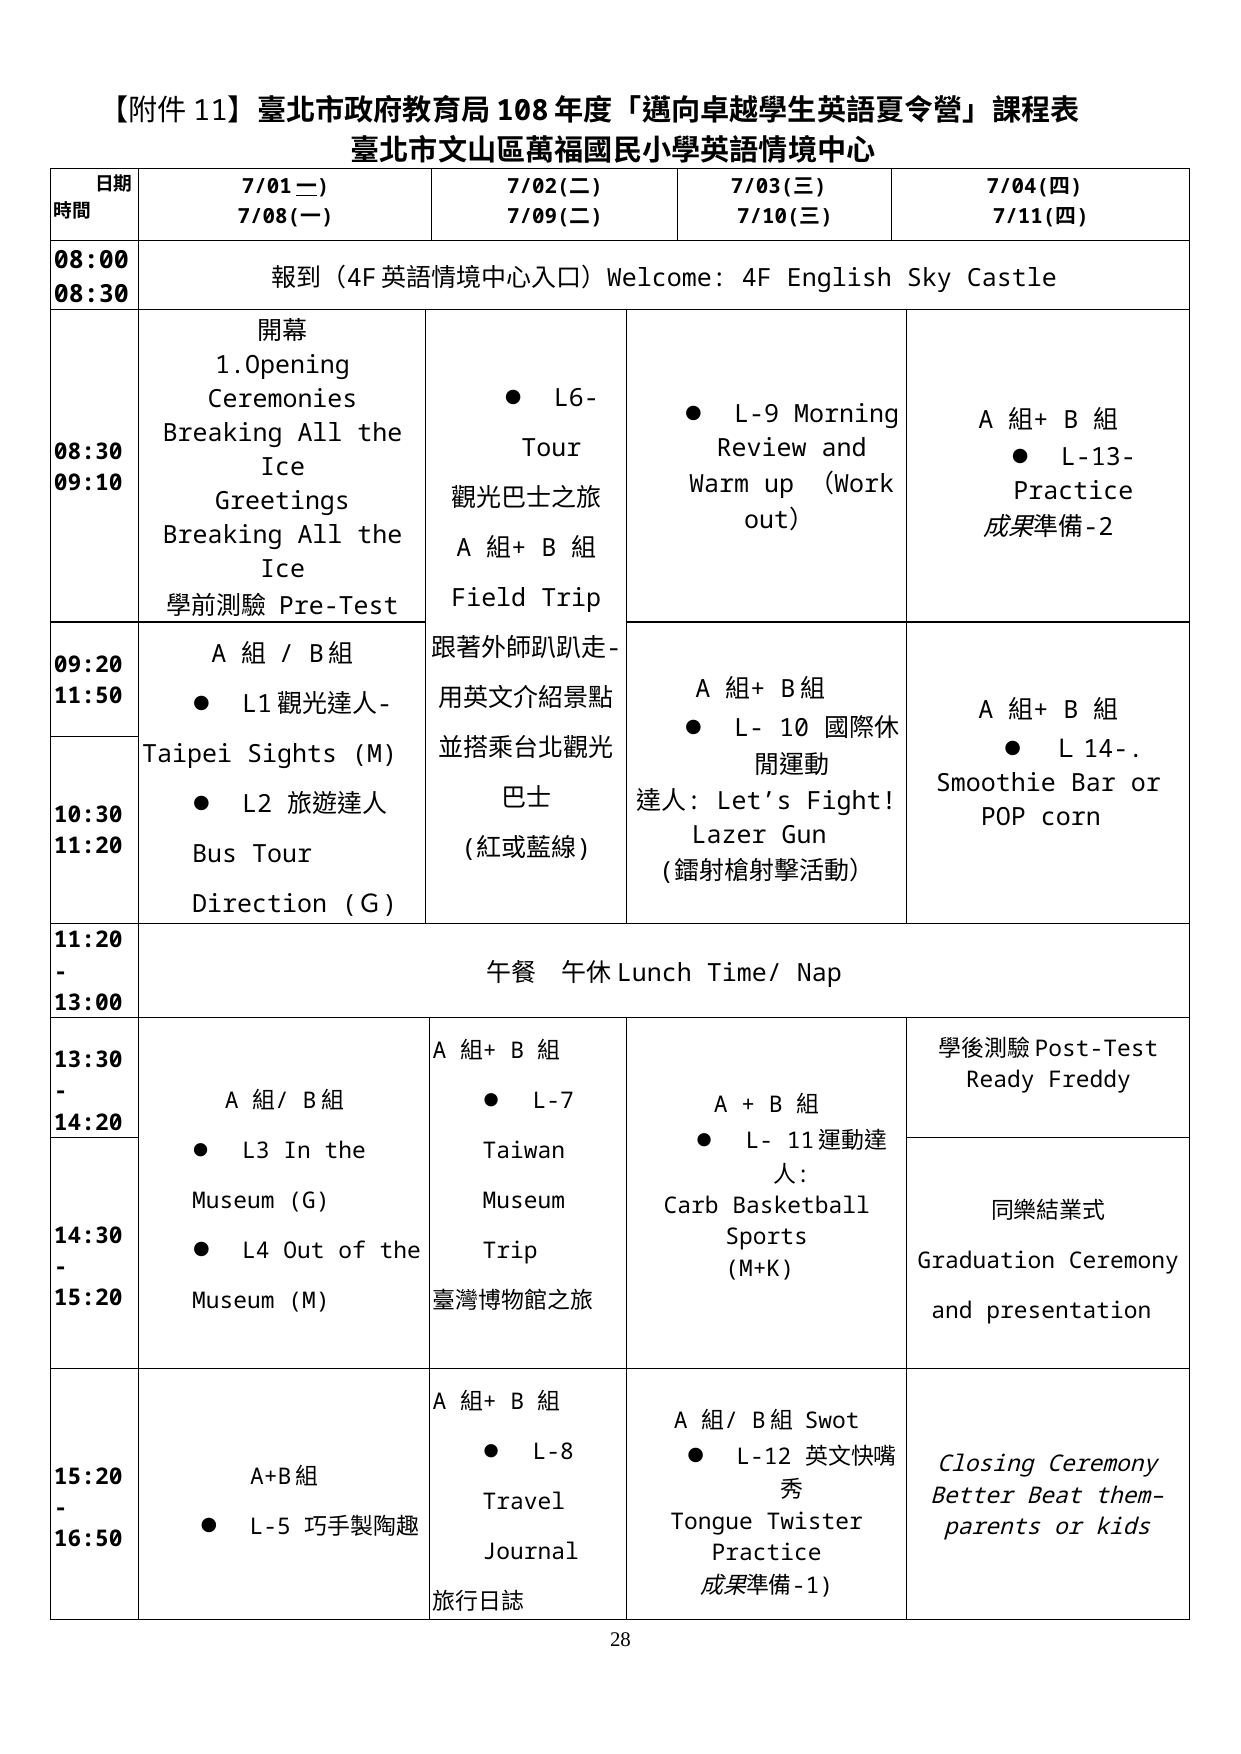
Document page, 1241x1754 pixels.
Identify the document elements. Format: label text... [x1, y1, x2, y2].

text 臺北市文山區萬福國民小學英語情境中心 [83, 128, 1157, 168]
table_cell A 組/ B組 L3 In the Museum (G) L4 Out of the Museum (M) [139, 1018, 429, 1368]
table_cell 15:20- 16:50 [51, 1369, 138, 1619]
table_cell 08:00 08:30 [51, 241, 138, 309]
table_header 7/01一) 7/08(一) [139, 169, 431, 240]
table_cell A 組/ B組 Swot L-12 英文快嘴秀 Tongue Twister Practice 成果準備-1) [627, 1369, 906, 1619]
table_header 7/04(四) 7/11(四) [892, 169, 1189, 240]
table_header 7/02(二) 7/09(二) [432, 169, 677, 240]
table_cell A 組+ B 組 L-7 Taiwan Museum Trip 臺灣博物館之旅 [430, 1018, 626, 1368]
table_cell 報到（4F英語情境中心入口）Welcome: 4F English Sky Castle [139, 241, 1189, 309]
table_cell 08:30 09:10 [51, 310, 138, 621]
table_header 7/03(三) 7/10(三) [678, 169, 891, 240]
table_cell A 組+ B 組 L-8 Travel Journal 旅行日誌 [430, 1369, 626, 1619]
table_cell L6-Tour 觀光巴士之旅 A 組+ B 組 Field Trip 跟著外師趴趴走- 用英文介紹景點並搭乘台北觀光巴士 (紅或藍線) [426, 310, 626, 922]
table_cell 學後測驗Post-Test Ready Freddy [907, 1018, 1189, 1137]
table_header 日期 時間 [51, 169, 138, 240]
table_cell 14:30- 15:20 [51, 1138, 138, 1368]
table_cell A 組+ B 組 Ｌ14-. Smoothie Bar or POP corn [907, 623, 1189, 922]
table_cell A 組+ B組 L- 10 國際休閒運動 達人: Let’s Fight! Lazer Gun (鐳射槍射擊活動） [627, 623, 906, 922]
table_cell 午餐 午休Lunch Time/ Nap [139, 924, 1189, 1017]
table_cell 開幕 1.Opening Ceremonies Breaking All the Ice Greetings Breaking All the Ice 學前測驗 Pre-Test [139, 310, 425, 621]
table_cell A 組+ B 組 L-13- Practice 成果準備-2 [907, 310, 1189, 621]
table_cell 10:30 11:20 [51, 737, 138, 922]
table_cell A + B 組 L- 11運動達人: Carb Basketball Sports (M+K) [627, 1018, 906, 1368]
table_cell Closing Ceremony Better Beat them– parents or kids [907, 1369, 1189, 1619]
table_cell A 組 / B組 L1觀光達人- Taipei Sights (M) L2 旅遊達人Bus Tour Direction (Ｇ) [139, 623, 425, 922]
table_cell L-9 Morning Review and Warm up （Work out） [627, 310, 906, 621]
text 【附件11】臺北市政府教育局108年度「邁向卓越學生英語夏令營」課程表 [83, 89, 1157, 128]
table_cell 09:20 11:50 [51, 623, 138, 736]
table_cell 同樂結業式 Graduation Ceremony and presentation [907, 1138, 1189, 1368]
table_cell 11:20 -13:00 [51, 924, 138, 1017]
table_cell 13:30-14:20 [51, 1018, 138, 1137]
table_cell A+B組 L-5 巧手製陶趣 [139, 1369, 429, 1619]
